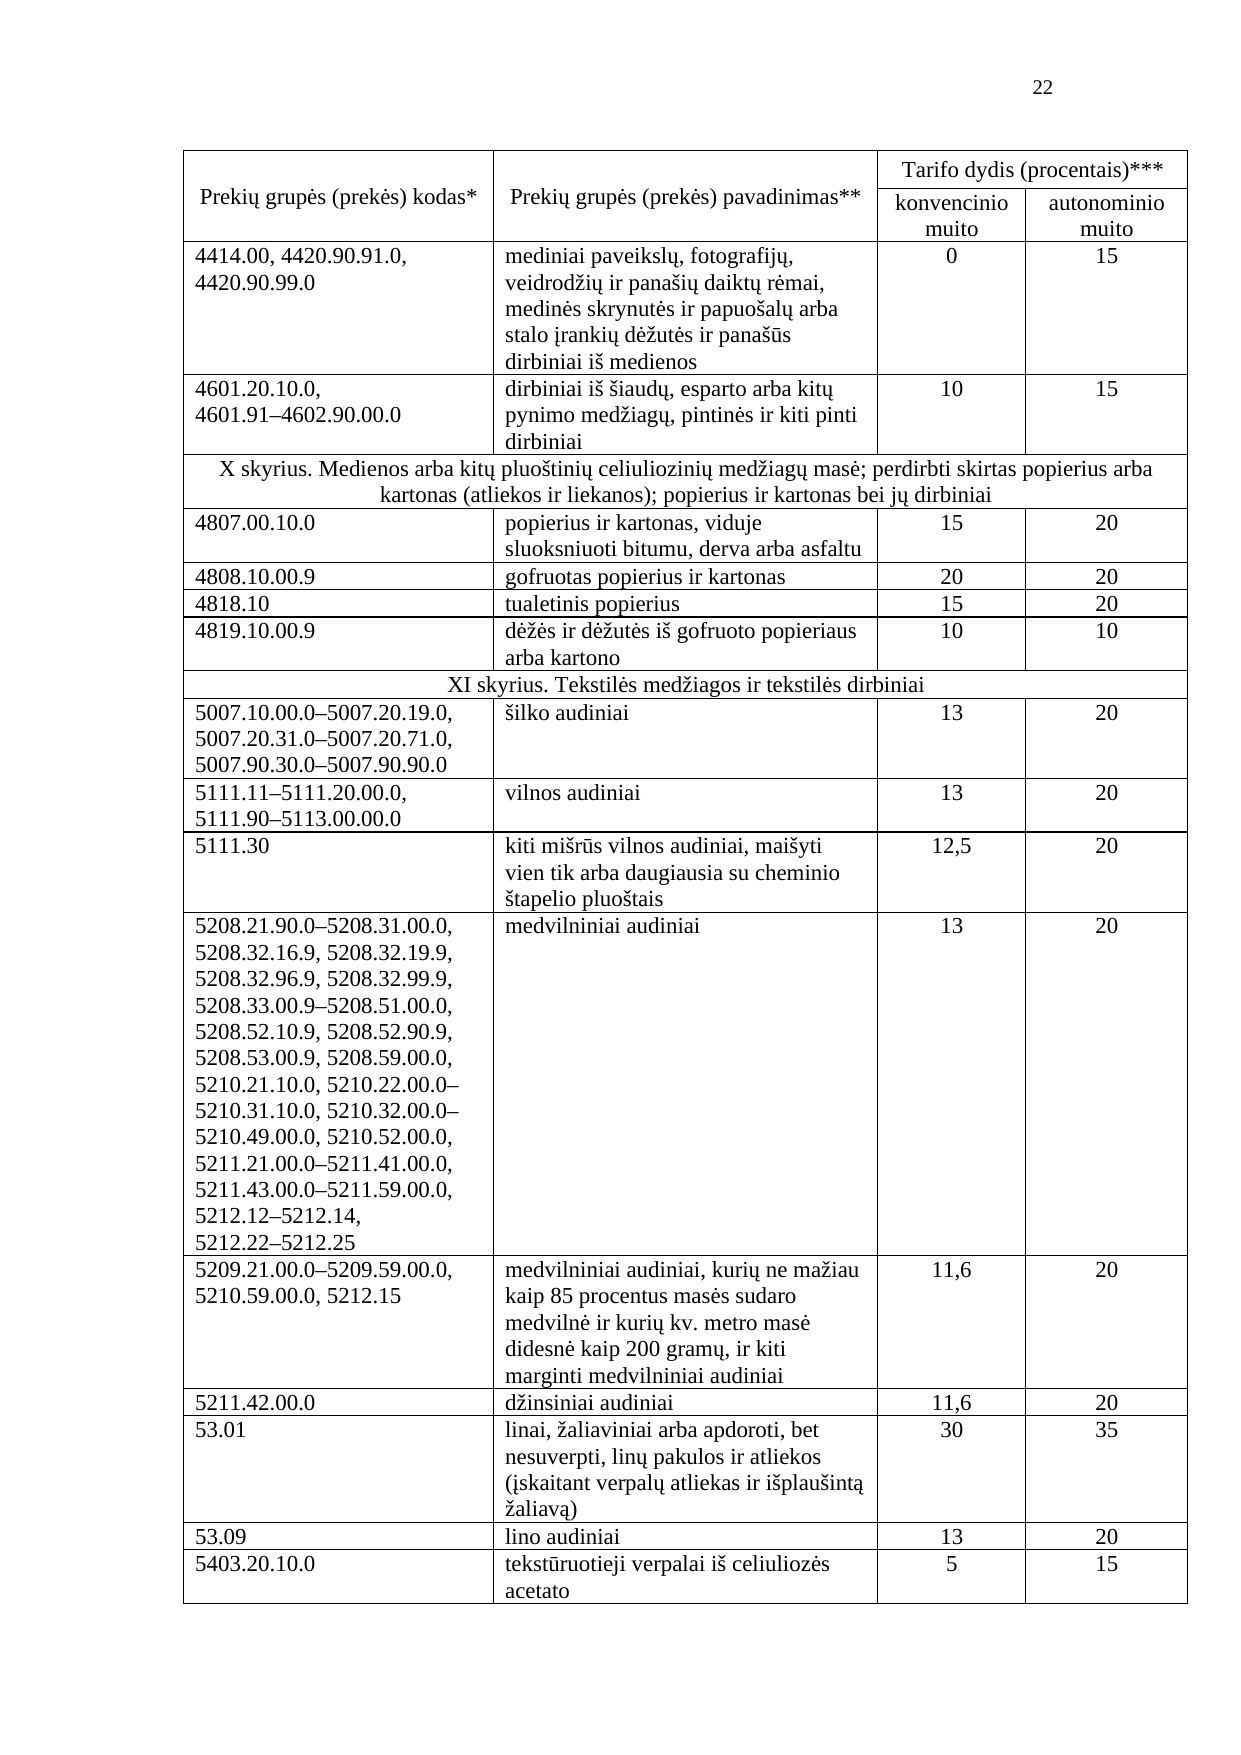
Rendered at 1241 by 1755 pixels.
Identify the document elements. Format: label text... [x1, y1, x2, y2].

table_cell konvencinio muito [878, 189, 1025, 241]
table_cell autonominio muito [1026, 189, 1187, 241]
table_cell tualetinis popierius [494, 590, 877, 616]
table_cell šilko audiniai [494, 699, 877, 778]
table_cell 5111.30 [184, 833, 493, 912]
table_cell X skyrius. Medienos arba kitų pluoštinių celiuliozinių medžiagų masė; perdirbti skirtas popierius arba kartonas (atliekos ir liekanos); popierius ir kartonas bei jų dirbiniai [184, 455, 1187, 508]
table_cell 20 [1026, 1523, 1187, 1549]
table_cell mediniai paveikslų, fotografijų, veidrodžių ir panašių daiktų rėmai, medinės skrynutės ir papuošalų arba stalo įrankių dėžutės ir panašūs dirbiniai iš medienos [494, 242, 877, 374]
table_cell 10 [878, 375, 1025, 454]
table_cell XI skyrius. Tekstilės medžiagos ir tekstilės dirbiniai [184, 671, 1187, 698]
table_cell 4601.20.10.0, 4601.91–4602.90.00.0 [184, 375, 493, 454]
table_cell 5007.10.00.0–5007.20.19.0, 5007.20.31.0–5007.20.71.0, 5007.90.30.0–5007.90.90.0 [184, 699, 493, 778]
table_cell vilnos audiniai [494, 779, 877, 831]
table_cell 13 [878, 1523, 1025, 1549]
table_cell popierius ir kartonas, viduje sluoksniuoti bitumu, derva arba asfaltu [494, 509, 877, 562]
table_cell 20 [1026, 1256, 1187, 1388]
table_header Prekių grupės (prekės) kodas* [184, 151, 493, 241]
table_cell lino audiniai [494, 1523, 877, 1549]
table_cell 5209.21.00.0–5209.59.00.0, 5210.59.00.0, 5212.15 [184, 1256, 493, 1388]
table_cell 13 [878, 699, 1025, 778]
table_cell 5 [878, 1550, 1025, 1603]
table_cell 15 [878, 509, 1025, 562]
table_header Tarifo dydis (procentais)*** [878, 151, 1187, 187]
table_cell 20 [1026, 563, 1187, 589]
table_cell 20 [1026, 833, 1187, 912]
table_cell 53.09 [184, 1523, 493, 1549]
table_cell 5111.11–5111.20.00.0, 5111.90–5113.00.00.0 [184, 779, 493, 831]
table_cell 5208.21.90.0–5208.31.00.0, 5208.32.16.9, 5208.32.19.9, 5208.32.96.9, 5208.32.99.9, 5208.33.00.9–5208.51.00.0, 5208.52.10.9, 5208.52.90.9, 5208.53.00.9, 5208.59.00.0, 5210.21.10.0, 5210.22.00.0–5210.31.10.0, 5210.32.00.0–5210.49.00.0, 5210.52.00.0, 5211.21.00.0–5211.41.00.0, 5211.43.00.0–5211.59.00.0, 5212.12–5212.14, 5212.22–5212.25 [184, 913, 493, 1255]
table_cell 20 [1026, 779, 1187, 831]
table_cell kiti mišrūs vilnos audiniai, maišyti vien tik arba daugiausia su cheminio štapelio pluoštais [494, 833, 877, 912]
table_cell 20 [1026, 699, 1187, 778]
table_cell medvilniniai audiniai [494, 913, 877, 1255]
table_cell 35 [1026, 1416, 1187, 1522]
table_cell 15 [1026, 375, 1187, 454]
table_cell 15 [1026, 1550, 1187, 1603]
table_cell 20 [1026, 1389, 1187, 1415]
table_cell dėžės ir dėžutės iš gofruoto popieriaus arba kartono [494, 618, 877, 670]
table_cell 20 [878, 563, 1025, 589]
table_cell dirbiniai iš šiaudų, esparto arba kitų pynimo medžiagų, pintinės ir kiti pinti dirbiniai [494, 375, 877, 454]
table_cell medvilniniai audiniai, kurių ne mažiau kaip 85 procentus masės sudaro medvilnė ir kurių kv. metro masė didesnė kaip 200 gramų, ir kiti marginti medvilniniai audiniai [494, 1256, 877, 1388]
table_cell džinsiniai audiniai [494, 1389, 877, 1415]
table_cell 13 [878, 913, 1025, 1255]
table_cell 20 [1026, 913, 1187, 1255]
table_cell 11,6 [878, 1256, 1025, 1388]
table_cell tekstūruotieji verpalai iš celiuliozės acetato [494, 1550, 877, 1603]
table_cell 4807.00.10.0 [184, 509, 493, 562]
table_cell gofruotas popierius ir kartonas [494, 563, 877, 589]
table_cell linai, žaliaviniai arba apdoroti, bet nesuverpti, linų pakulos ir atliekos (įskaitant verpalų atliekas ir išplaušintą žaliavą) [494, 1416, 877, 1522]
table_cell 4808.10.00.9 [184, 563, 493, 589]
table_header Prekių grupės (prekės) pavadinimas** [494, 151, 877, 241]
table_cell 10 [1026, 618, 1187, 670]
table_cell 0 [878, 242, 1025, 374]
table_cell 4414.00, 4420.90.91.0, 4420.90.99.0 [184, 242, 493, 374]
table_cell 11,6 [878, 1389, 1025, 1415]
table_cell 15 [1026, 242, 1187, 374]
table_cell 5211.42.00.0 [184, 1389, 493, 1415]
table_cell 30 [878, 1416, 1025, 1522]
table_cell 15 [878, 590, 1025, 616]
table_cell 53.01 [184, 1416, 493, 1522]
table_cell 5403.20.10.0 [184, 1550, 493, 1603]
table_cell 13 [878, 779, 1025, 831]
table_cell 20 [1026, 590, 1187, 616]
table_cell 4818.10 [184, 590, 493, 616]
table_cell 12,5 [878, 833, 1025, 912]
table_cell 20 [1026, 509, 1187, 562]
table_cell 4819.10.00.9 [184, 618, 493, 670]
table_cell 10 [878, 618, 1025, 670]
